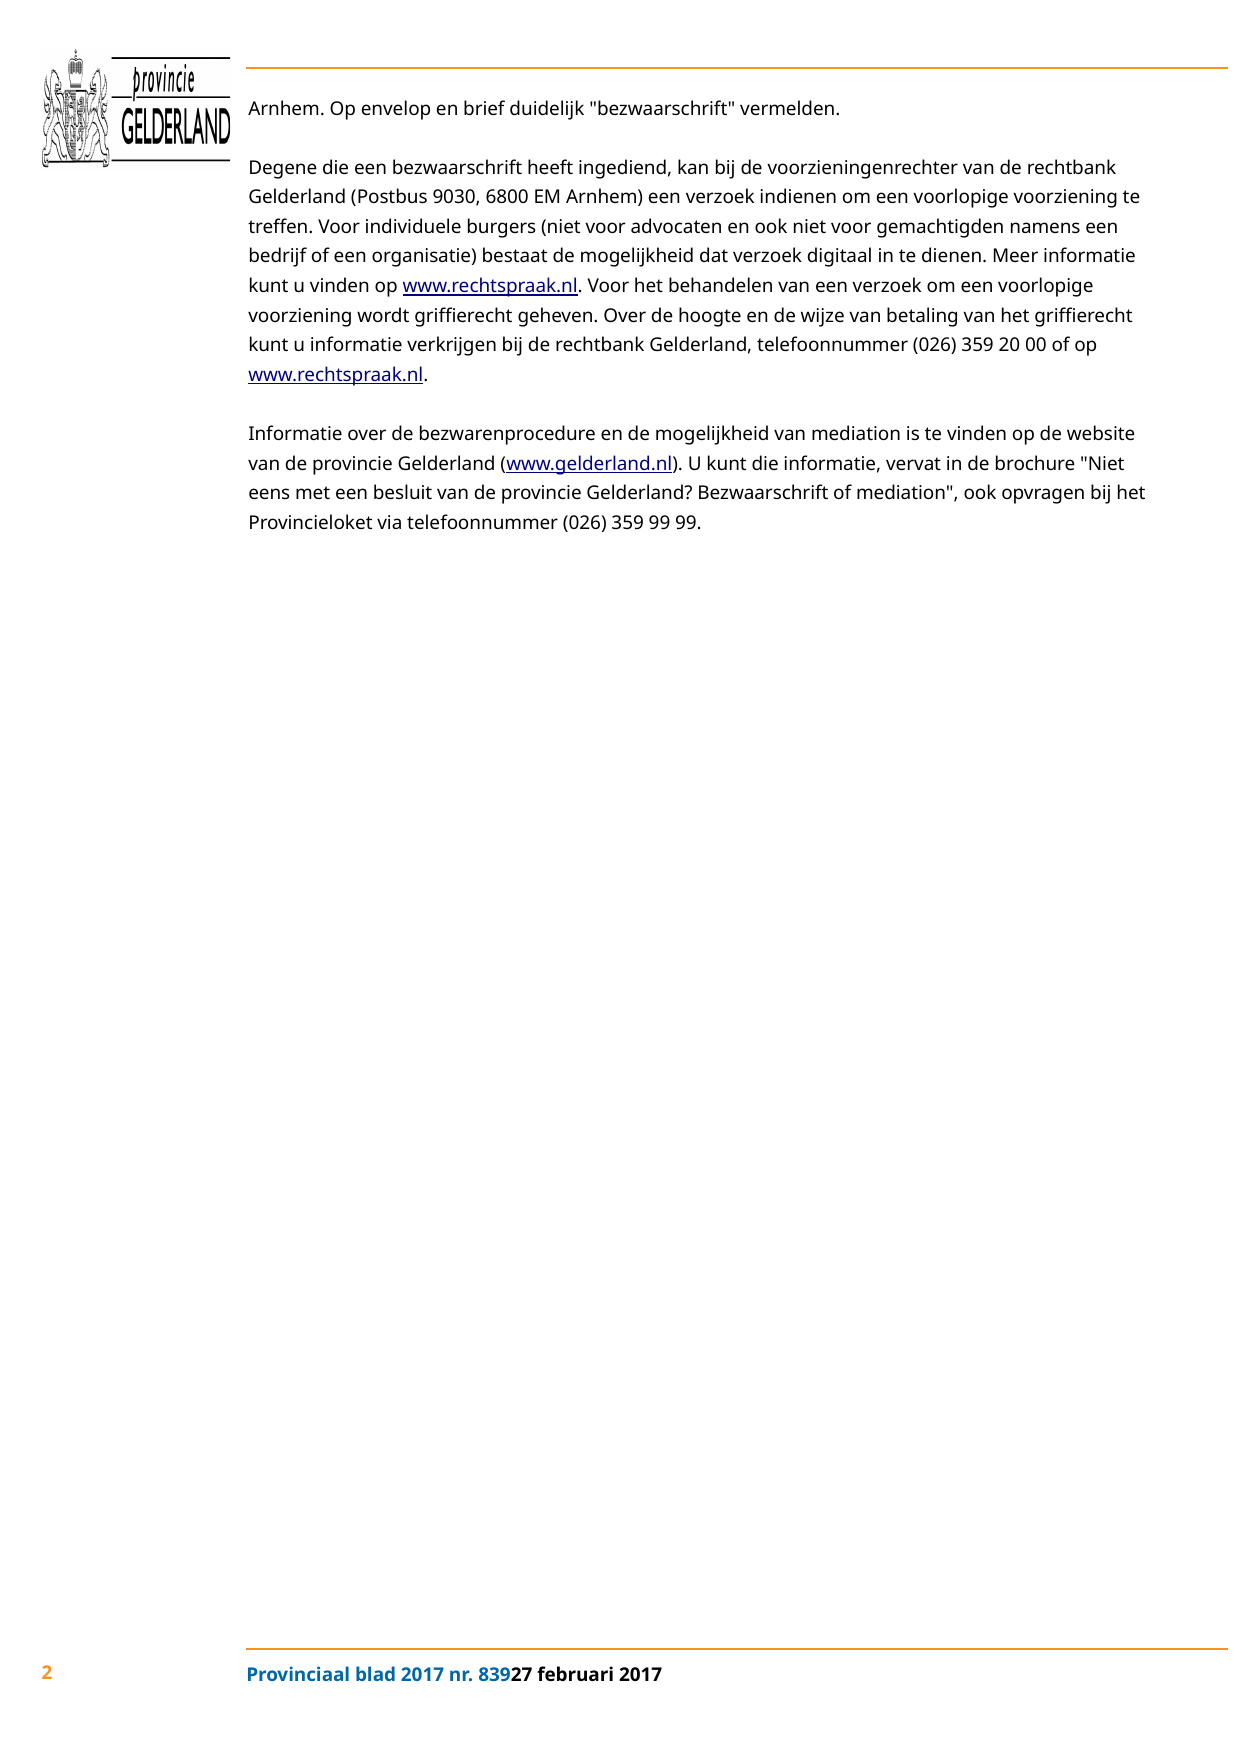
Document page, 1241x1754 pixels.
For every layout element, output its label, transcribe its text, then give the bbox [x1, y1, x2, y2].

text Degene die een bezwaarschrift heeft ingediend, kan bij de voorzieningenrechter van de rechtbank Gelderland (Postbus 9030, 6800 EM Arnhem) een verzoek indienen om een voorlopige voorziening te treffen. Voor individuele burgers (niet voor advocaten en ook niet voor gemachtigden namens een bedrijf of een organisatie) bestaat de mogelijkheid dat verzoek digitaal in te dienen. Meer informatie kunt u vinden op www.rechtspraak.nl. Voor het behandelen van een verzoek om een voorlopige voorziening wordt griffierecht geheven. Over de hoogte en de wijze van betaling van het griffierecht kunt u informatie verkrijgen bij de rechtbank Gelderland, telefoonnummer (026) 359 20 00 of op www.rechtspraak.nl. [248, 154, 1152, 387]
text Informatie over de bezwarenprocedure en de mogelijkheid van mediation is te vinden op de website van de provincie Gelderland (www.gelderland.nl). U kunt die informatie, vervat in de brochure "Niet eens met een besluit van de provincie Gelderland? Bezwaarschrift of mediation", ook opvragen bij het Provincieloket via telefoonnummer (026) 359 99 99. [248, 420, 1152, 535]
picture [41, 47, 231, 172]
text Arnhem. Op envelop en brief duidelijk "bezwaarschrift" vermelden. [248, 95, 1152, 121]
